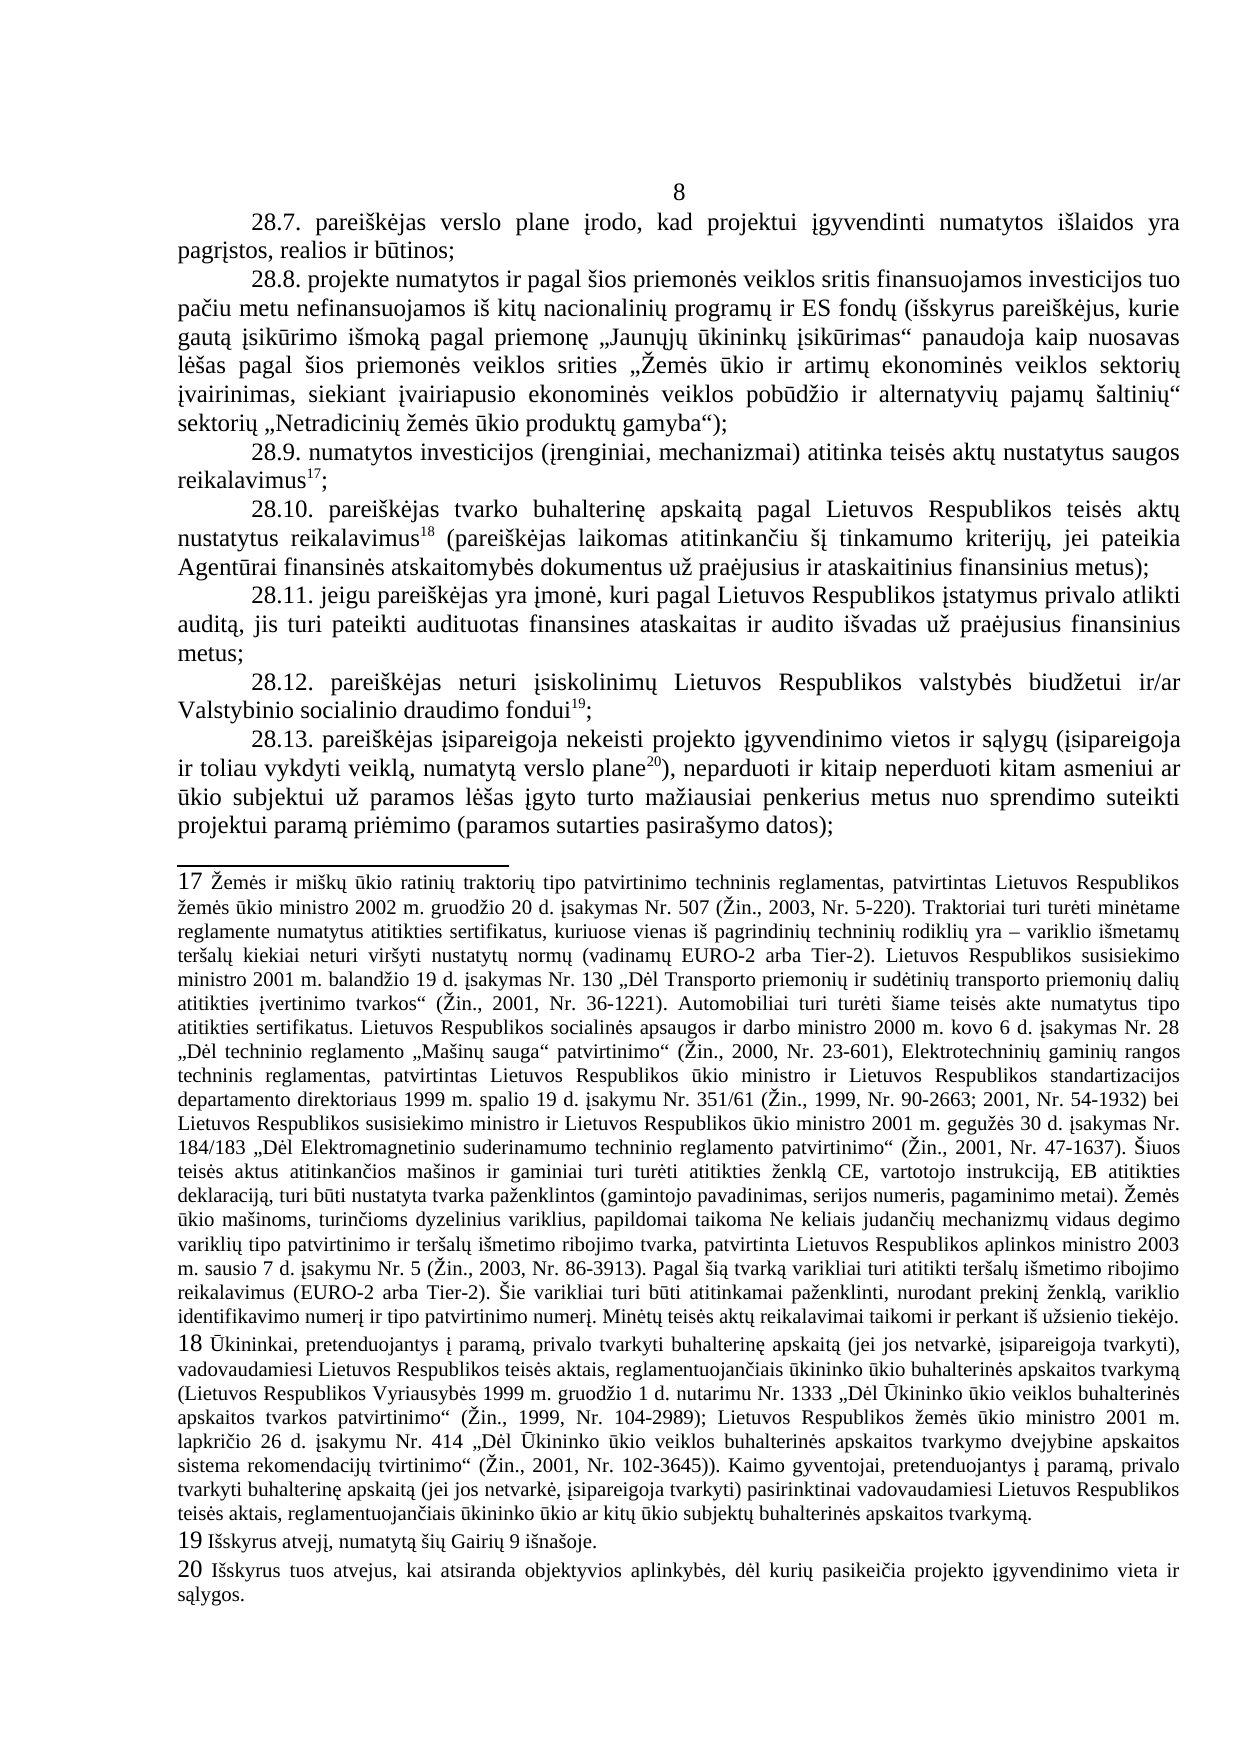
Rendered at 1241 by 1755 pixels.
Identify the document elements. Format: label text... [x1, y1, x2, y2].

text Išskyrus atvejį, numatytą šių Gairių 9 išnašoje. [177, 1525, 1181, 1554]
text 28.12. pareiškėjas neturi įsiskolinimų Lietuvos Respublikos valstybės biudžetui ir/ar Valstybinio socialinio draudimo fondui; [177, 667, 1181, 724]
text Ūkininkai, pretenduojantys į paramą, privalo tvarkyti buhalterinę apskaitą (jei jos netvarkė, įsipareigoja tvarkyti), vadovaudamiesi Lietuvos Respublikos teisės aktais, reglamentuojančiais ūkininko ūkio buhalterinės apskaitos tvarkymą (Lietuvos Respublikos Vyriausybės 1999 m. gruodžio 1 d. nutarimu Nr. 1333 „Dėl Ūkininko ūkio veiklos buhalterinės apskaitos tvarkos patvirtinimo“ (Žin., 1999, Nr. 104-2989); Lietuvos Respublikos žemės ūkio ministro 2001 m. lapkričio 26 d. įsakymu Nr. 414 „Dėl Ūkininko ūkio veiklos buhalterinės apskaitos tvarkymo dvejybine apskaitos sistema rekomendacijų tvirtinimo“ (Žin., 2001, Nr. 102-3645)). Kaimo gyventojai, pretenduojantys į paramą, privalo tvarkyti buhalterinę apskaitą (jei jos netvarkė, įsipareigoja tvarkyti) pasirinktinai vadovaudamiesi Lietuvos Respublikos teisės aktais, reglamentuojančiais ūkininko ūkio ar kitų ūkio subjektų buhalterinės apskaitos tvarkymą. [177, 1328, 1181, 1525]
text 28.11. jeigu pareiškėjas yra įmonė, kuri pagal Lietuvos Respublikos įstatymus privalo atlikti auditą, jis turi pateikti audituotas finansines ataskaitas ir audito išvadas už praėjusius finansinius metus; [177, 580, 1181, 667]
text 28.10. pareiškėjas tvarko buhalterinę apskaitą pagal Lietuvos Respublikos teisės aktų nustatytus reikalavimus (pareiškėjas laikomas atitinkančiu šį tinkamumo kriterijų, jei pateikia Agentūrai finansinės atskaitomybės dokumentus už praėjusius ir ataskaitinius finansinius metus); [177, 494, 1181, 580]
text 28.9. numatytos investicijos (įrenginiai, mechanizmai) atitinka teisės aktų nustatytus saugos reikalavimus; [177, 437, 1181, 494]
text 28.7. pareiškėjas verslo plane įrodo, kad projektui įgyvendinti numatytos išlaidos yra pagrįstos, realios ir būtinos; [177, 207, 1181, 264]
text 28.13. pareiškėjas įsipareigoja nekeisti projekto įgyvendinimo vietos ir sąlygų (įsipareigoja ir toliau vykdyti veiklą, numatytą verslo plane), neparduoti ir kitaip neperduoti kitam asmeniui ar ūkio subjektui už paramos lėšas įgyto turto mažiausiai penkerius metus nuo sprendimo suteikti projektui paramą priėmimo (paramos sutarties pasirašymo datos); [177, 724, 1181, 839]
text Išskyrus tuos atvejus, kai atsiranda objektyvios aplinkybės, dėl kurių pasikeičia projekto įgyvendinimo vieta ir sąlygos. [177, 1554, 1181, 1606]
text Žemės ir miškų ūkio ratinių traktorių tipo patvirtinimo techninis reglamentas, patvirtintas Lietuvos Respublikos žemės ūkio ministro 2002 m. gruodžio 20 d. įsakymas Nr. 507 (Žin., 2003, Nr. 5-220). Traktoriai turi turėti minėtame reglamente numatytus atitikties sertifikatus, kuriuose vienas iš pagrindinių techninių rodiklių yra – variklio išmetamų teršalų kiekiai neturi viršyti nustatytų normų (vadinamų EURO-2 arba Tier-2). Lietuvos Respublikos susisiekimo ministro 2001 m. balandžio 19 d. įsakymas Nr. 130 „Dėl Transporto priemonių ir sudėtinių transporto priemonių dalių atitikties įvertinimo tvarkos“ (Žin., 2001, Nr. 36-1221). Automobiliai turi turėti šiame teisės akte numatytus tipo atitikties sertifikatus. Lietuvos Respublikos socialinės apsaugos ir darbo ministro 2000 m. kovo 6 d. įsakymas Nr. 28 „Dėl techninio reglamento „Mašinų sauga“ patvirtinimo“ (Žin., 2000, Nr. 23-601), Elektrotechninių gaminių rangos techninis reglamentas, patvirtintas Lietuvos Respublikos ūkio ministro ir Lietuvos Respublikos standartizacijos departamento direktoriaus 1999 m. spalio 19 d. įsakymu Nr. 351/61 (Žin., 1999, Nr. 90-2663; 2001, Nr. 54-1932) bei Lietuvos Respublikos susisiekimo ministro ir Lietuvos Respublikos ūkio ministro 2001 m. gegužės 30 d. įsakymas Nr. 184/183 „Dėl Elektromagnetinio suderinamumo techninio reglamento patvirtinimo“ (Žin., 2001, Nr. 47-1637). Šiuos teisės aktus atitinkančios mašinos ir gaminiai turi turėti atitikties ženklą CE, vartotojo instrukciją, EB atitikties deklaraciją, turi būti nustatyta tvarka paženklintos (gamintojo pavadinimas, serijos numeris, pagaminimo metai). Žemės ūkio mašinoms, turinčioms dyzelinius variklius, papildomai taikoma Ne keliais judančių mechanizmų vidaus degimo variklių tipo patvirtinimo ir teršalų išmetimo ribojimo tvarka, patvirtinta Lietuvos Respublikos aplinkos ministro 2003 m. sausio 7 d. įsakymu Nr. 5 (Žin., 2003, Nr. 86-3913). Pagal šią tvarką varikliai turi atitikti teršalų išmetimo ribojimo reikalavimus (EURO-2 arba Tier-2). Šie varikliai turi būti atitinkamai paženklinti, nurodant prekinį ženklą, variklio identifikavimo numerį ir tipo patvirtinimo numerį. Minėtų teisės aktų reikalavimai taikomi ir perkant iš užsienio tiekėjo. [177, 866, 1181, 1328]
text 28.8. projekte numatytos ir pagal šios priemonės veiklos sritis finansuojamos investicijos tuo pačiu metu nefinansuojamos iš kitų nacionalinių programų ir ES fondų (išskyrus pareiškėjus, kurie gautą įsikūrimo išmoką pagal priemonę „Jaunųjų ūkininkų įsikūrimas“ panaudoja kaip nuosavas lėšas pagal šios priemonės veiklos srities „Žemės ūkio ir artimų ekonominės veiklos sektorių įvairinimas, siekiant įvairiapusio ekonominės veiklos pobūdžio ir alternatyvių pajamų šaltinių“ sektorių „Netradicinių žemės ūkio produktų gamyba“); [177, 264, 1181, 437]
